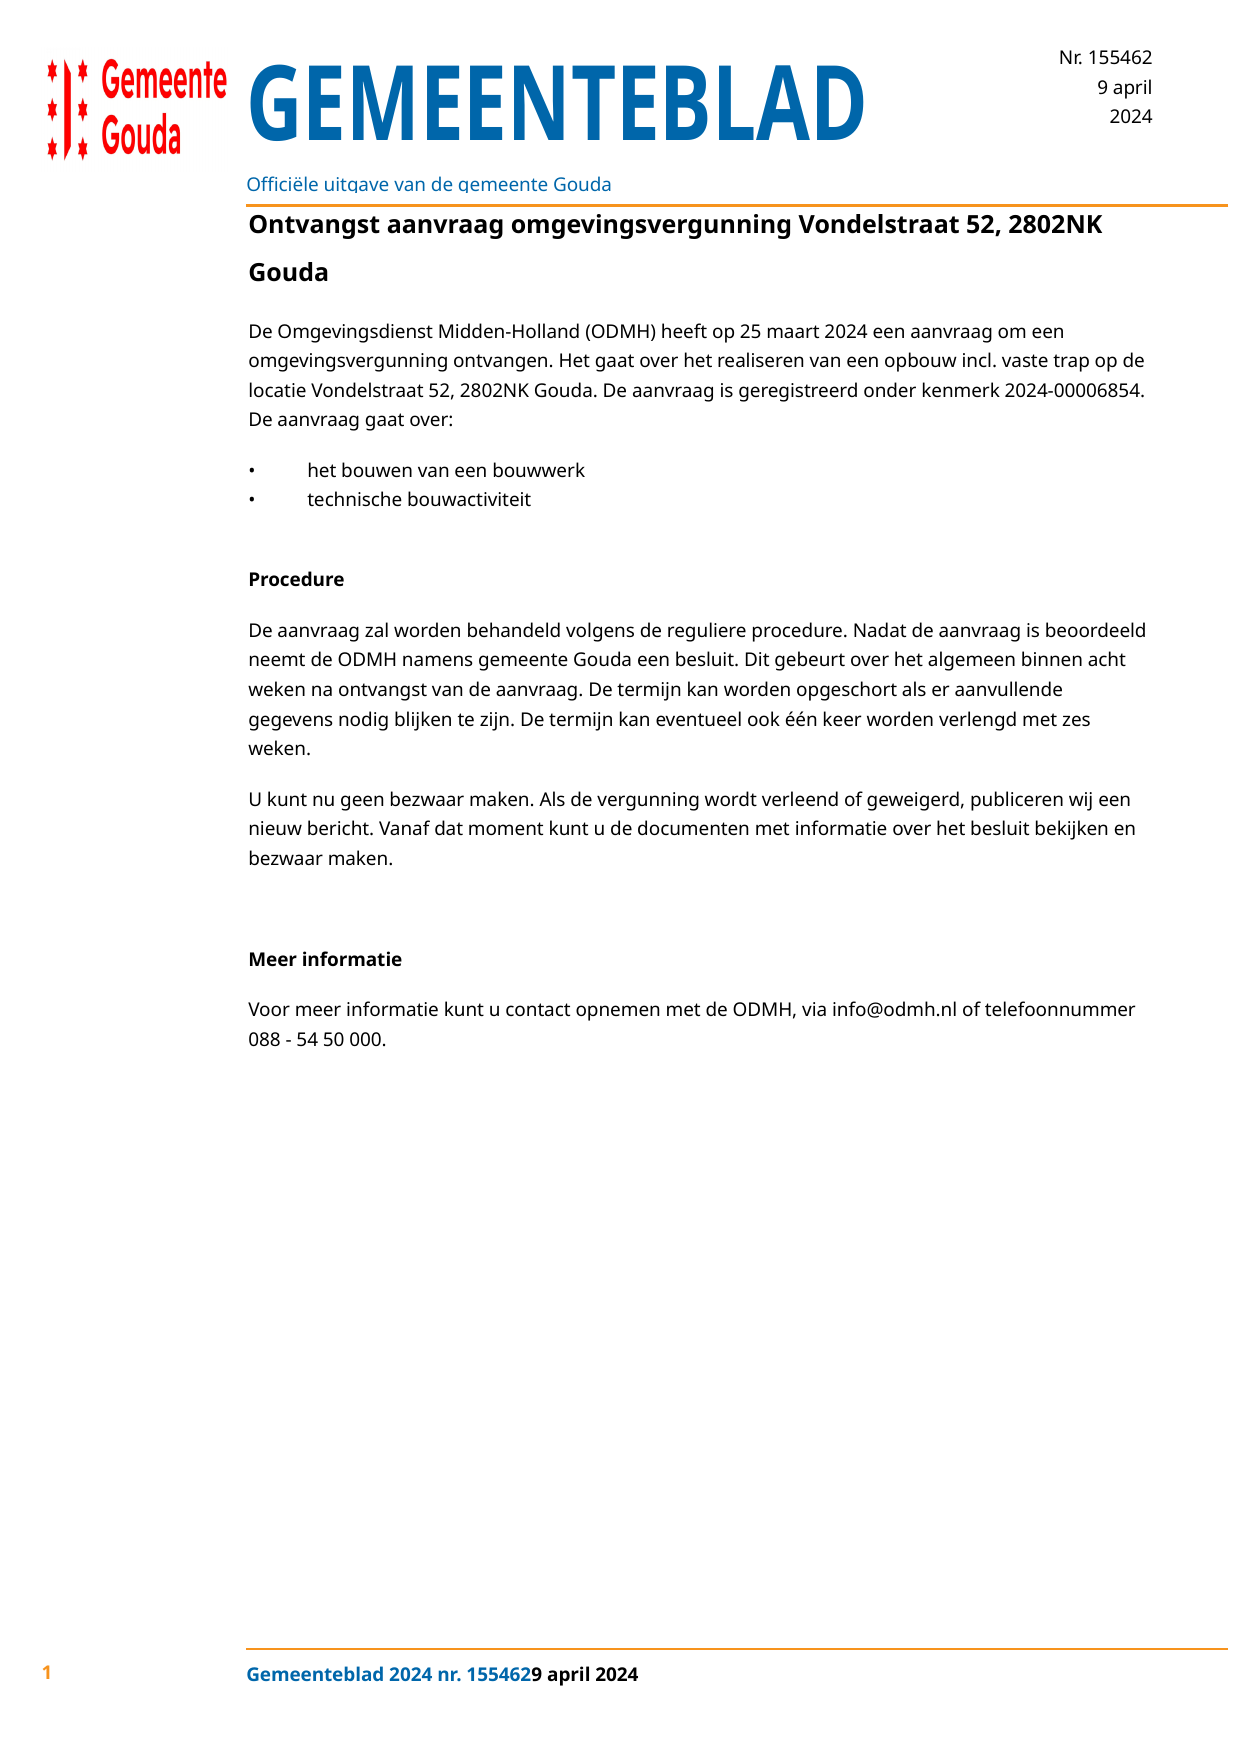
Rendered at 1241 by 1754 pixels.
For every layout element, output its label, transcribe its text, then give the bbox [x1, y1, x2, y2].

text Ontvangst aanvraag omgevingsvergunning Vondelstraat 52, 2802NK Gouda [248, 207, 1152, 288]
picture [41, 47, 231, 172]
text U kunt nu geen bezwaar maken. Als de vergunning wordt verleend of geweigerd, publiceren wij een nieuw bericht. Vanaf dat moment kunt u de documenten met informatie over het besluit bekijken en bezwaar maken. [248, 786, 1152, 871]
text Voor meer informatie kunt u contact opnemen met de ODMH, via info@odmh.nl of telefoonnummer 088 - 54 50 000. [248, 996, 1152, 1052]
text Procedure [248, 567, 1152, 592]
text Meer informatie [248, 946, 1152, 972]
list het bouwen van een bouwwerk [248, 457, 1152, 483]
text De Omgevingsdienst Midden-Holland (ODMH) heeft op 25 maart 2024 een aanvraag om een omgevingsvergunning ontvangen. Het gaat over het realiseren van een opbouw incl. vaste trap op de locatie Vondelstraat 52, 2802NK Gouda. De aanvraag is geregistreerd onder kenmerk 2024-00006854. De aanvraag gaat over: [248, 318, 1152, 432]
text De aanvraag zal worden behandeld volgens de reguliere procedure. Nadat de aanvraag is beoordeeld neemt de ODMH namens gemeente Gouda een besluit. Dit gebeurt over het algemeen binnen acht weken na ontvangst van de aanvraag. De termijn kan worden opgeschort als er aanvullende gegevens nodig blijken te zijn. De termijn kan eventueel ook één keer worden verlengd met zes weken. [248, 617, 1152, 761]
list technische bouwactiviteit [248, 487, 1152, 512]
